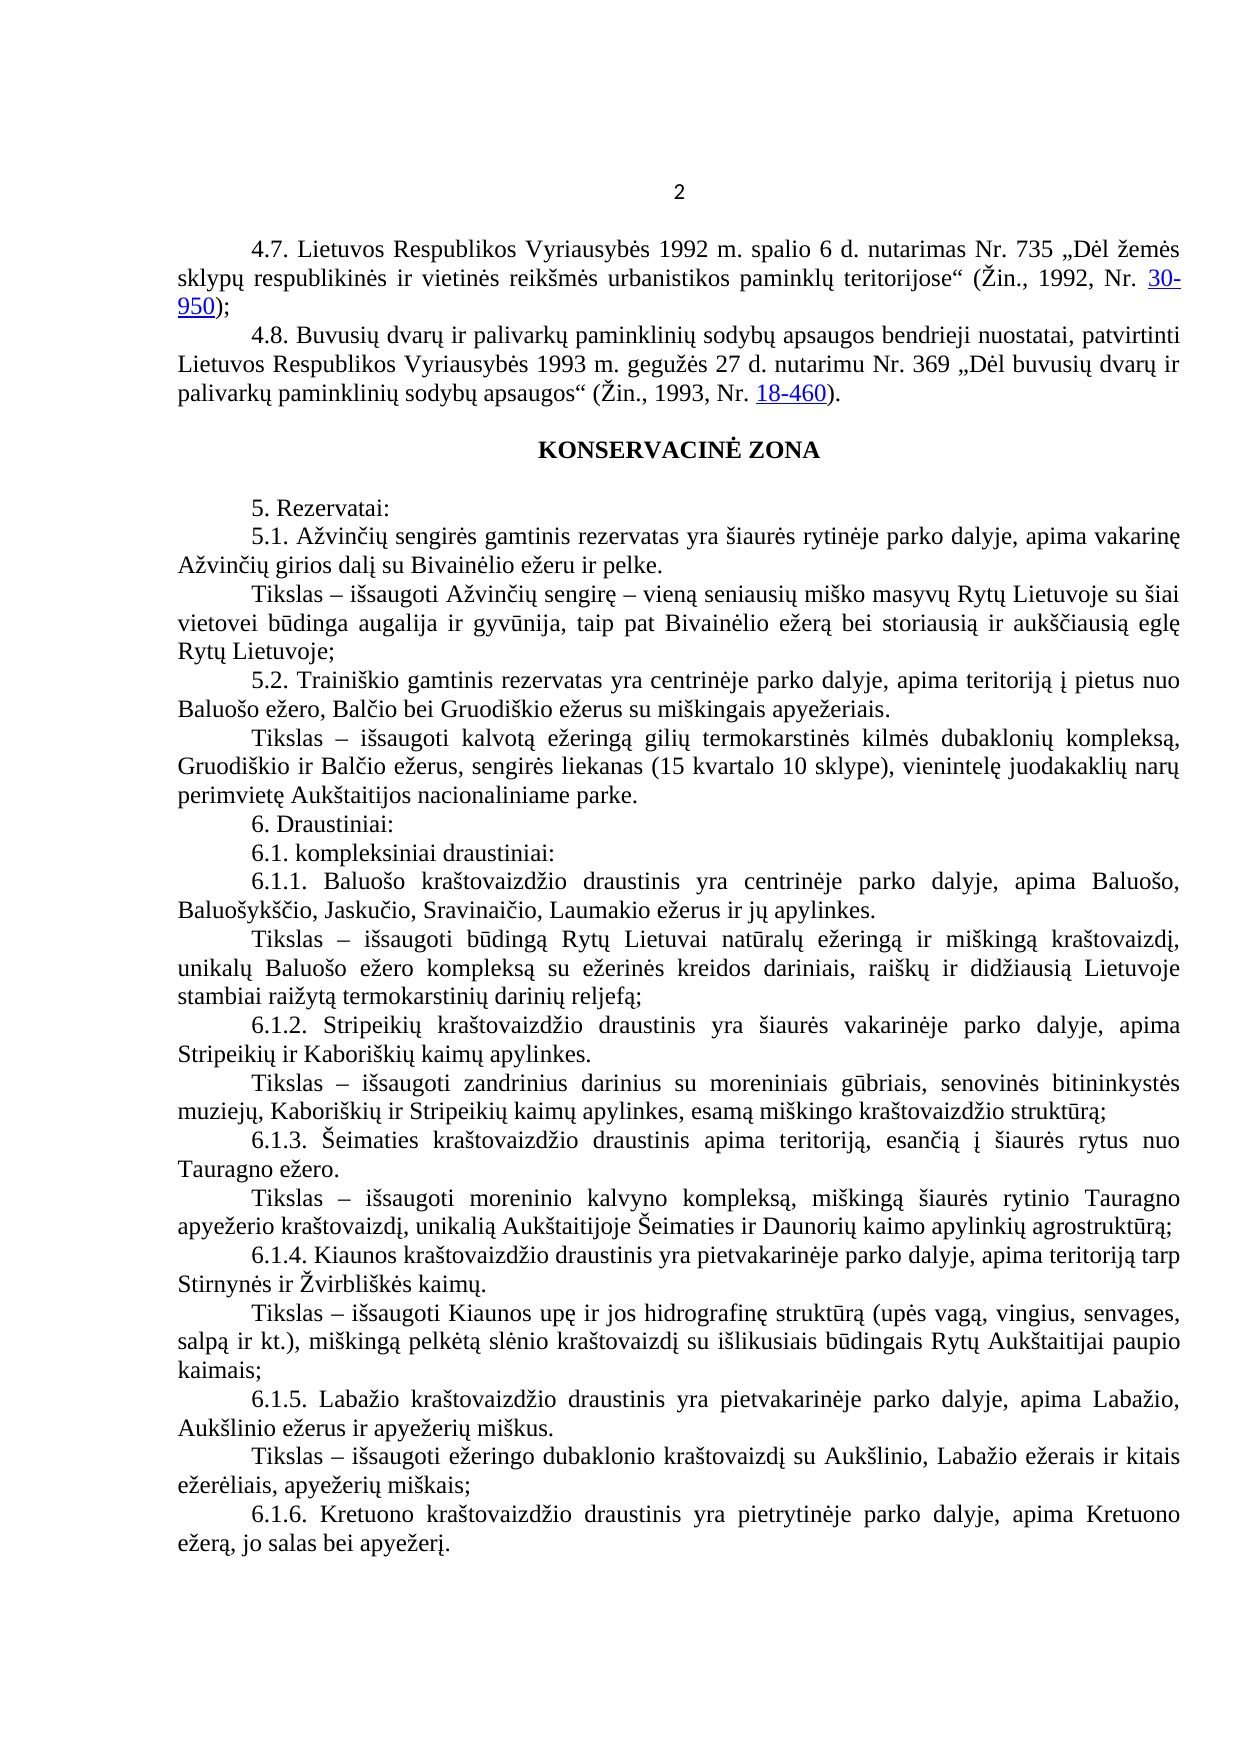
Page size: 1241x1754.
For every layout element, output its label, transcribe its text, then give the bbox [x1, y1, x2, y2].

text 4.8. Buvusių dvarų ir palivarkų paminklinių sodybų apsaugos bendrieji nuostatai, patvirtinti Lietuvos Respublikos Vyriausybės 1993 m. gegužės 27 d. nutarimu Nr. 369 „Dėl buvusių dvarų ir palivarkų paminklinių sodybų apsaugos“ (Žin., 1993, Nr. 18-460). [177, 320, 1181, 406]
text 5.1. Ažvinčių sengirės gamtinis rezervatas yra šiaurės rytinėje parko dalyje, apima vakarinę Ažvinčių girios dalį su Bivainėlio ežeru ir pelke. [177, 521, 1181, 579]
text 6.1. kompleksiniai draustiniai: [177, 838, 1181, 866]
text 6.1.2. Stripeikių kraštovaizdžio draustinis yra šiaurės vakarinėje parko dalyje, apima Stripeikių ir Kaboriškių kaimų apylinkes. [177, 1010, 1181, 1068]
text Tikslas – išsaugoti Ažvinčių sengirę – vieną seniausių miško masyvų Rytų Lietuvoje su šiai vietovei būdinga augalija ir gyvūnija, taip pat Bivainėlio ežerą bei storiausią ir aukščiausią eglę Rytų Lietuvoje; [177, 579, 1181, 665]
text Tikslas – išsaugoti zandrinius darinius su moreniniais gūbriais, senovinės bitininkystės muziejų, Kaboriškių ir Stripeikių kaimų apylinkes, esamą miškingo kraštovaizdžio struktūrą; [177, 1068, 1181, 1125]
text 6.1.1. Baluošo kraštovaizdžio draustinis yra centrinėje parko dalyje, apima Baluošo, Baluošykščio, Jaskučio, Sravinaičio, Laumakio ežerus ir jų apylinkes. [177, 866, 1181, 924]
text 6.1.5. Labažio kraštovaizdžio draustinis yra pietvakarinėje parko dalyje, apima Labažio, Aukšlinio ežerus ir apyežerių miškus. [177, 1384, 1181, 1441]
text 6.1.6. Kretuono kraštovaizdžio draustinis yra pietrytinėje parko dalyje, apima Kretuono ežerą, jo salas bei apyežerį. [177, 1499, 1181, 1556]
text 6. Draustiniai: [177, 809, 1181, 838]
text Tikslas – išsaugoti būdingą Rytų Lietuvai natūralų ežeringą ir miškingą kraštovaizdį, unikalų Baluošo ežero kompleksą su ežerinės kreidos dariniais, raiškų ir didžiausią Lietuvoje stambiai raižytą termokarstinių darinių reljefą; [177, 924, 1181, 1010]
text 6.1.4. Kiaunos kraštovaizdžio draustinis yra pietvakarinėje parko dalyje, apima teritoriją tarp Stirnynės ir Žvirbliškės kaimų. [177, 1240, 1181, 1298]
text Tikslas – išsaugoti Kiaunos upę ir jos hidrografinę struktūrą (upės vagą, vingius, senvages, salpą ir kt.), miškingą pelkėtą slėnio kraštovaizdį su išlikusiais būdingais Rytų Aukštaitijai paupio kaimais; [177, 1298, 1181, 1384]
text KONSERVACINĖ ZONA [177, 435, 1181, 464]
text Tikslas – išsaugoti kalvotą ežeringą gilių termokarstinės kilmės dubaklonių kompleksą, Gruodiškio ir Balčio ežerus, sengirės liekanas (15 kvartalo 10 sklype), vienintelę juodakaklių narų perimvietę Aukštaitijos nacionaliniame parke. [177, 723, 1181, 809]
text Tikslas – išsaugoti ežeringo dubaklonio kraštovaizdį su Aukšlinio, Labažio ežerais ir kitais ežerėliais, apyežerių miškais; [177, 1441, 1181, 1499]
text 4.7. Lietuvos Respublikos Vyriausybės 1992 m. spalio 6 d. nutarimas Nr. 735 „Dėl žemės sklypų respublikinės ir vietinės reikšmės urbanistikos paminklų teritorijose“ (Žin., 1992, Nr. 30-950); [177, 234, 1181, 320]
text Tikslas – išsaugoti moreninio kalvyno kompleksą, miškingą šiaurės rytinio Tauragno apyežerio kraštovaizdį, unikalią Aukštaitijoje Šeimaties ir Daunorių kaimo apylinkių agrostruktūrą; [177, 1183, 1181, 1240]
text 5. Rezervatai: [177, 493, 1181, 521]
text 5.2. Trainiškio gamtinis rezervatas yra centrinėje parko dalyje, apima teritoriją į pietus nuo Baluošo ežero, Balčio bei Gruodiškio ežerus su miškingais apyežeriais. [177, 665, 1181, 723]
text 6.1.3. Šeimaties kraštovaizdžio draustinis apima teritoriją, esančią į šiaurės rytus nuo Tauragno ežero. [177, 1125, 1181, 1183]
